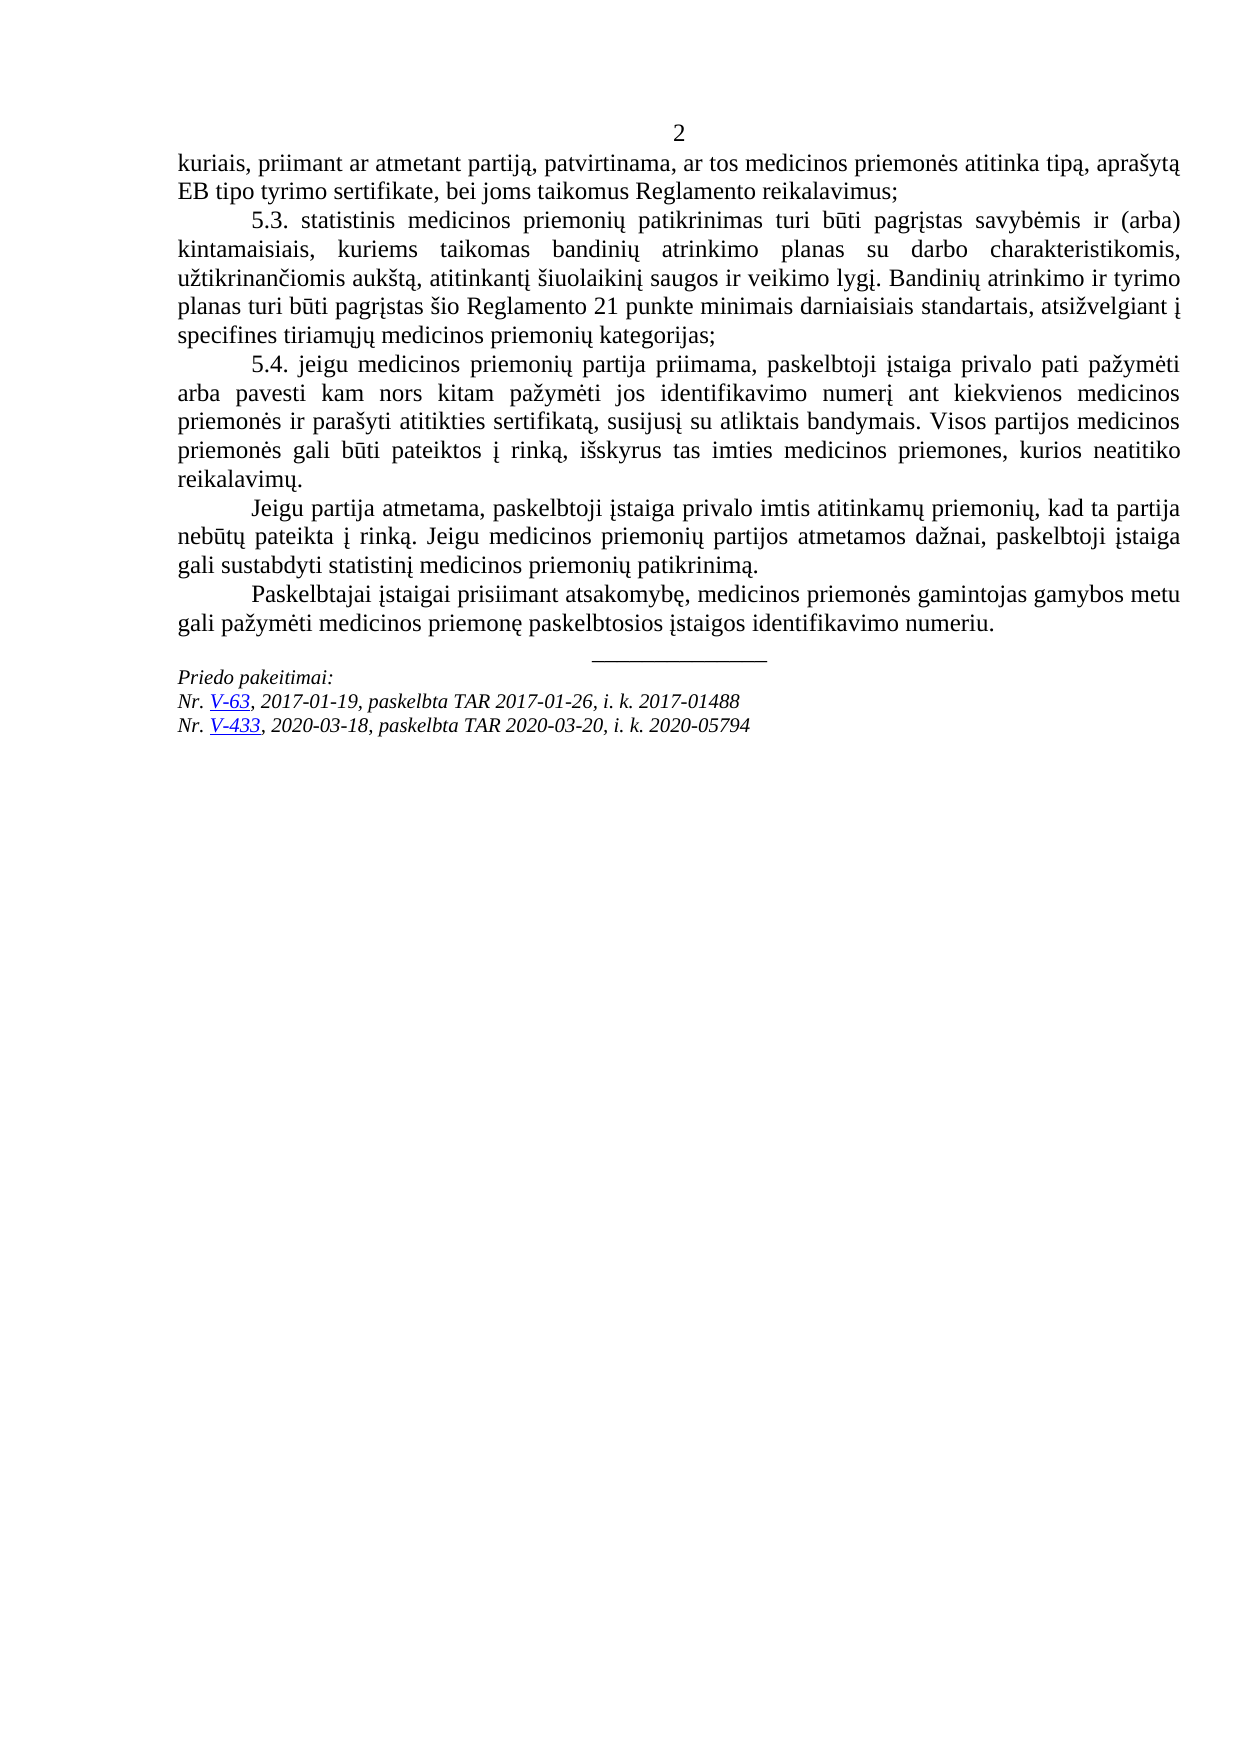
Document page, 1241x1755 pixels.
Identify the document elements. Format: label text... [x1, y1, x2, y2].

text Nr. V-63, 2017-01-19, paskelbta TAR 2017-01-26, i. k. 2017-01488 [177, 689, 1181, 713]
text Nr. V-433, 2020-03-18, paskelbta TAR 2020-03-20, i. k. 2020-05794 [177, 713, 1181, 737]
text kuriais, priimant ar atmetant partiją, patvirtinama, ar tos medicinos priemonės atitinka tipą, aprašytą EB tipo tyrimo sertifikate, bei joms taikomus Reglamento reikalavimus; [177, 148, 1181, 205]
text 5.3. statistinis medicinos priemonių patikrinimas turi būti pagrįstas savybėmis ir (arba) kintamaisiais, kuriems taikomas bandinių atrinkimo planas su darbo charakteristikomis, užtikrinančiomis aukštą, atitinkantį šiuolaikinį saugos ir veikimo lygį. Bandinių atrinkimo ir tyrimo planas turi būti pagrįstas šio Reglamento 21 punkte minimais darniaisiais standartais, atsižvelgiant į specifines tiriamųjų medicinos priemonių kategorijas; [177, 205, 1181, 349]
text Priedo pakeitimai: [177, 665, 1181, 689]
text Paskelbtajai įstaigai prisiimant atsakomybę, medicinos priemonės gamintojas gamybos metu gali pažymėti medicinos priemonę paskelbtosios įstaigos identifikavimo numeriu. [177, 579, 1181, 636]
text ______________ [177, 636, 1181, 665]
text 5.4. jeigu medicinos priemonių partija priimama, paskelbtoji įstaiga privalo pati pažymėti arba pavesti kam nors kitam pažymėti jos identifikavimo numerį ant kiekvienos medicinos priemonės ir parašyti atitikties sertifikatą, susijusį su atliktais bandymais. Visos partijos medicinos priemonės gali būti pateiktos į rinką, išskyrus tas imties medicinos priemones, kurios neatitiko reikalavimų. [177, 349, 1181, 493]
text Jeigu partija atmetama, paskelbtoji įstaiga privalo imtis atitinkamų priemonių, kad ta partija nebūtų pateikta į rinką. Jeigu medicinos priemonių partijos atmetamos dažnai, paskelbtoji įstaiga gali sustabdyti statistinį medicinos priemonių patikrinimą. [177, 493, 1181, 579]
